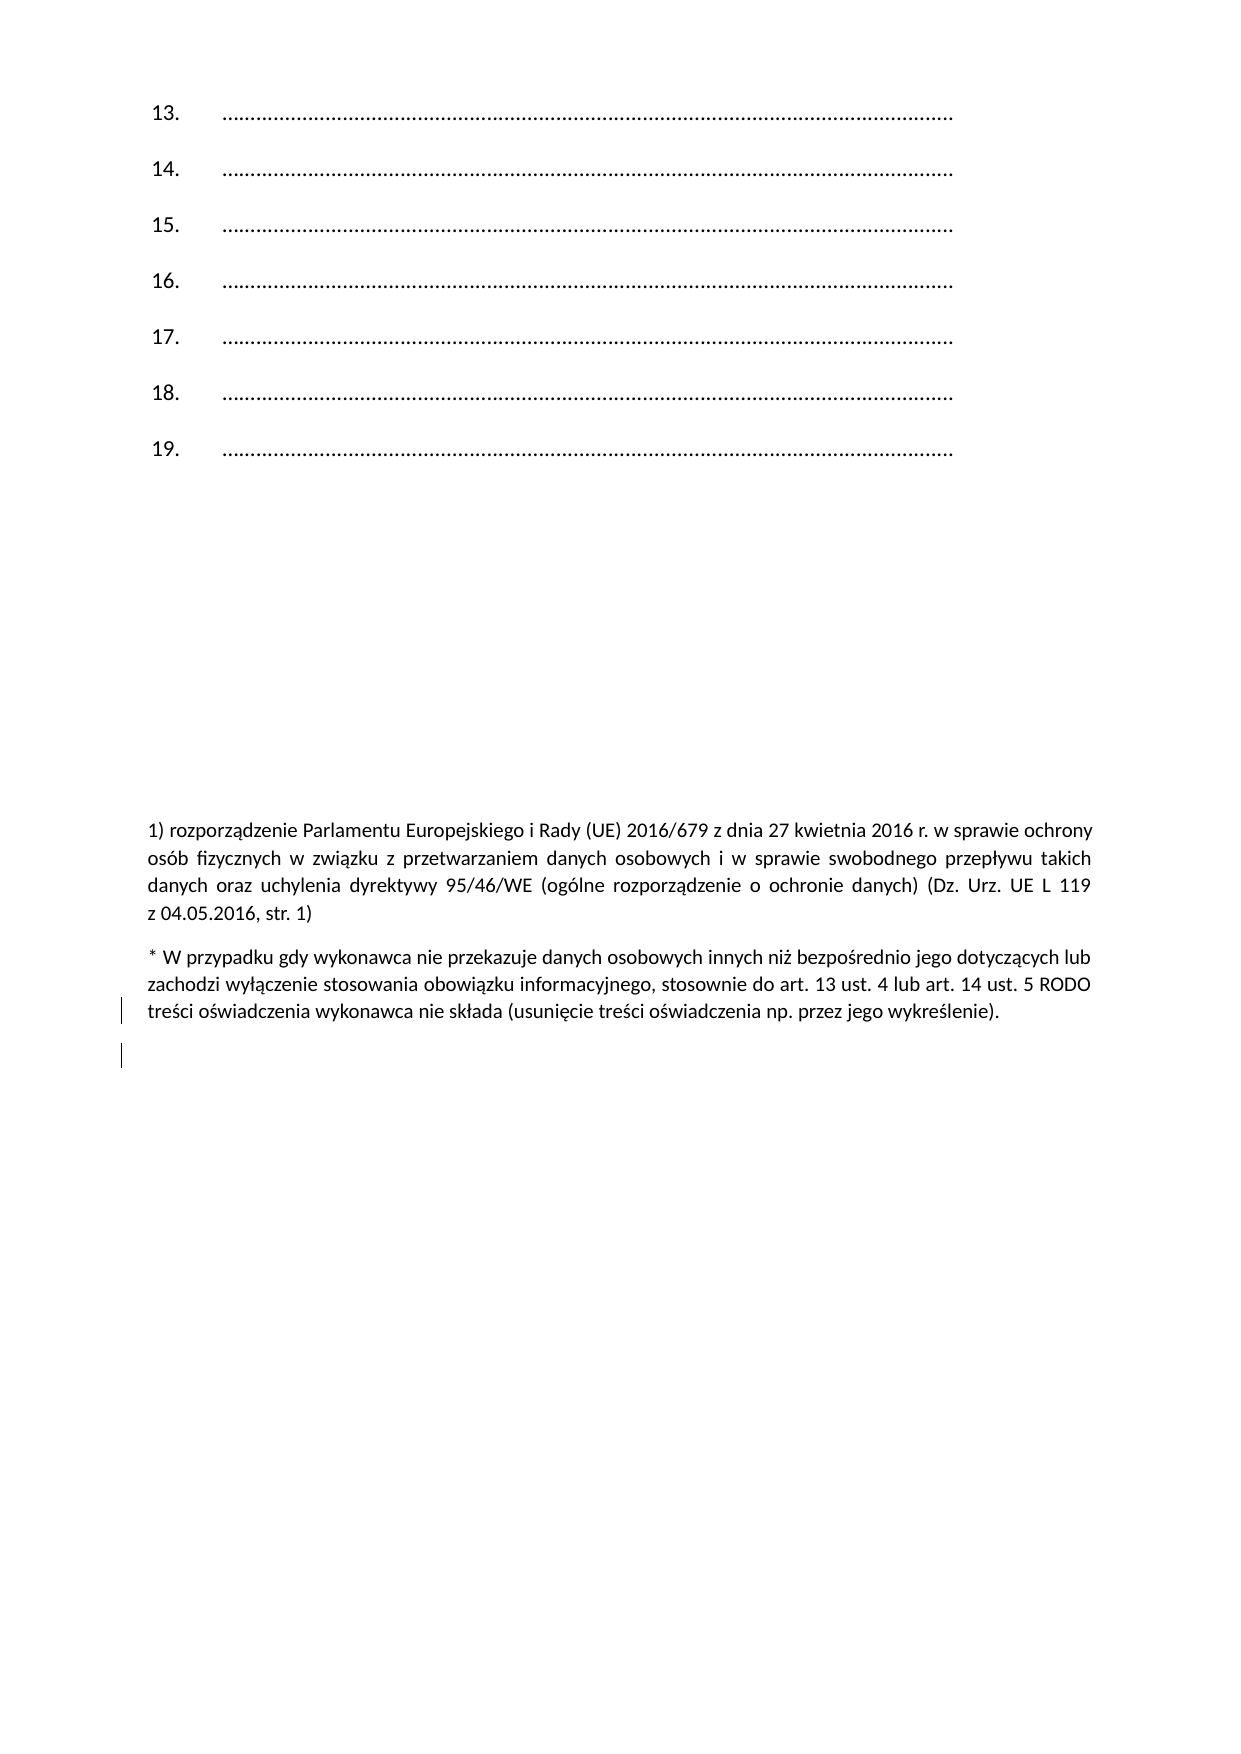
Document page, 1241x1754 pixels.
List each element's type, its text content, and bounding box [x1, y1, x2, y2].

list …............................................................................................................................ [151, 210, 1105, 238]
list …............................................................................................................................ [151, 434, 1105, 462]
list …............................................................................................................................ [151, 266, 1105, 294]
list …............................................................................................................................ [151, 98, 1105, 126]
text * W przypadku gdy wykonawca nie przekazuje danych osobowych innych niż bezpośrednio jego dotyczących lub zachodzi wyłączenie stosowania obowiązku informacyjnego, stosownie do art. 13 ust. 4 lub art. 14 ust. 5 RODO treści oświadczenia wykonawca nie składa (usunięcie treści oświadczenia np. przez jego wykreślenie). [147, 944, 1092, 1024]
list …............................................................................................................................ [151, 322, 1105, 350]
list …............................................................................................................................ [151, 154, 1105, 182]
list …............................................................................................................................ [151, 378, 1105, 406]
text 1) rozporządzenie Parlamentu Europejskiego i Rady (UE) 2016/679 z dnia 27 kwietnia 2016 r. w sprawie ochrony osób fizycznych w związku z przetwarzaniem danych osobowych i w sprawie swobodnego przepływu takich danych oraz uchylenia dyrektywy 95/46/WE (ogólne rozporządzenie o ochronie danych) (Dz. Urz. UE L 119 z 04.05.2016, str. 1) [147, 818, 1093, 925]
